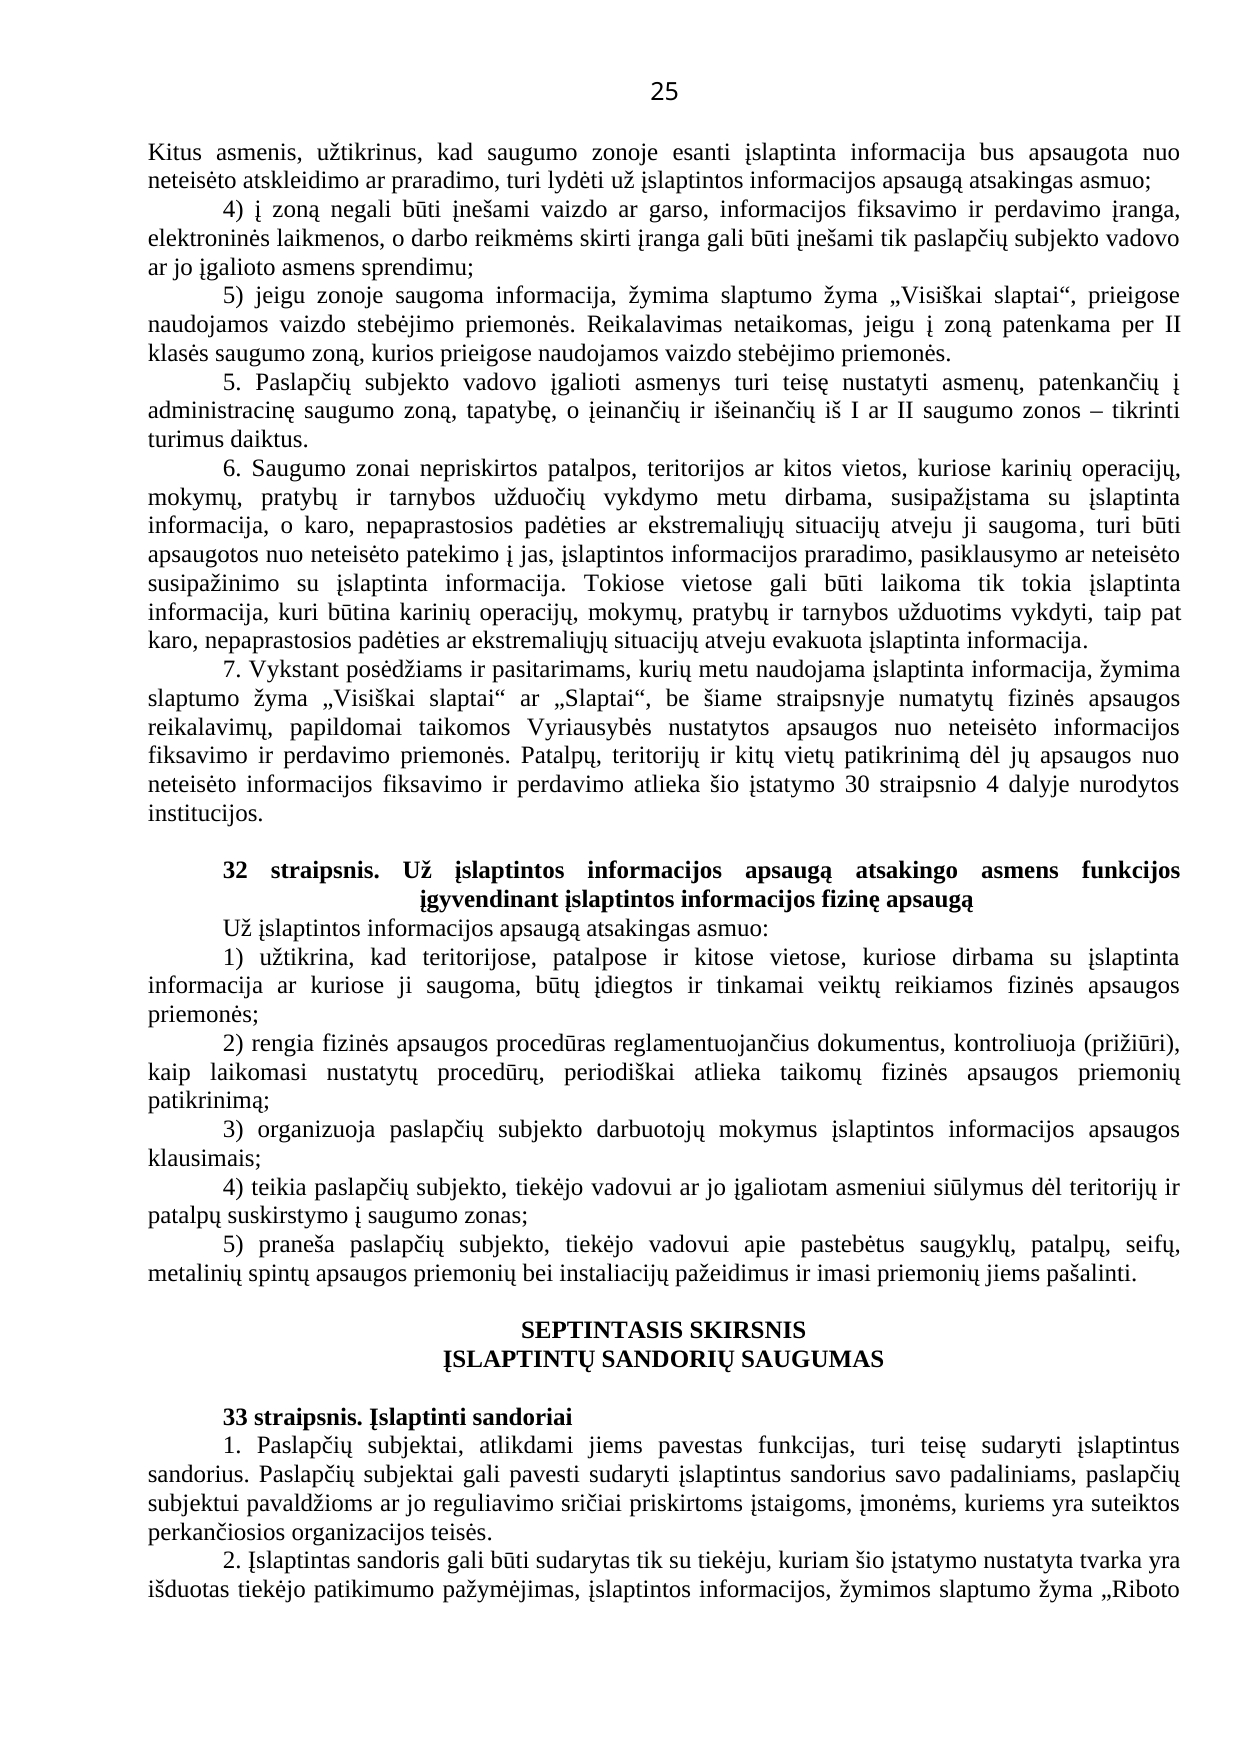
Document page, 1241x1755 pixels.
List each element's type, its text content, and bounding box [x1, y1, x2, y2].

text ĮSLAPTINTŲ SANDORIŲ SAUGUMAS [148, 1344, 1179, 1373]
text 4) teikia paslapčių subjekto, tiekėjo vadovui ar jo įgaliotam asmeniui siūlymus dėl teritorijų ir patalpų suskirstymo į saugumo zonas; [148, 1172, 1181, 1229]
text 5. Paslapčių subjekto vadovo įgalioti asmenys turi teisę nustatyti asmenų, patenkančių į administracinę saugumo zoną, tapatybę, o įeinančių ir išeinančių iš I ar II saugumo zonos – tikrinti turimus daiktus. [148, 367, 1181, 453]
text 7. Vykstant posėdžiams ir pasitarimams, kurių metu naudojama įslaptinta informacija, žymima slaptumo žyma „Visiškai slaptai“ ar „Slaptai“, be šiame straipsnyje numatytų fizinės apsaugos reikalavimų, papildomai taikomos Vyriausybės nustatytos apsaugos nuo neteisėto informacijos fiksavimo ir perdavimo priemonės. Patalpų, teritorijų ir kitų vietų patikrinimą dėl jų apsaugos nuo neteisėto informacijos fiksavimo ir perdavimo atlieka šio įstatymo 30 straipsnio 4 dalyje nurodytos institucijos. [148, 654, 1181, 827]
text 4) į zoną negali būti įnešami vaizdo ar garso, informacijos fiksavimo ir perdavimo įranga, elektroninės laikmenos, o darbo reikmėms skirti įranga gali būti įnešami tik paslapčių subjekto vadovo ar jo įgalioto asmens sprendimu; [148, 194, 1181, 280]
text Už įslaptintos informacijos apsaugą atsakingas asmuo: [148, 913, 1181, 942]
text 1) užtikrina, kad teritorijose, patalpose ir kitose vietose, kuriose dirbama su įslaptinta informacija ar kuriose ji saugoma, būtų įdiegtos ir tinkamai veiktų reikiamos fizinės apsaugos priemonės; [148, 942, 1181, 1028]
text 32 straipsnis. Už įslaptintos informacijos apsaugą atsakingo asmens funkcijos įgyvendinant įslaptintos informacijos fizinę apsaugą [223, 855, 1181, 913]
text 33 straipsnis. Įslaptinti sandoriai [148, 1402, 1181, 1430]
text SEPTINTASIS SKIRSNIS [148, 1315, 1179, 1344]
text 6. Saugumo zonai nepriskirtos patalpos, teritorijos ar kitos vietos, kuriose karinių operacijų, mokymų, pratybų ir tarnybos užduočių vykdymo metu dirbama, susipažįstama su įslaptinta informacija, o karo, nepaprastosios padėties ar ekstremaliųjų situacijų atveju ji saugoma, turi būti apsaugotos nuo neteisėto patekimo į jas, įslaptintos informacijos praradimo, pasiklausymo ar neteisėto susipažinimo su įslaptinta informacija. Tokiose vietose gali būti laikoma tik tokia įslaptinta informacija, kuri būtina karinių operacijų, mokymų, pratybų ir tarnybos užduotims vykdyti, taip pat karo, nepaprastosios padėties ar ekstremaliųjų situacijų atveju evakuota įslaptinta informacija. [148, 453, 1181, 654]
text Kitus asmenis, užtikrinus, kad saugumo zonoje esanti įslaptinta informacija bus apsaugota nuo neteisėto atskleidimo ar praradimo, turi lydėti už įslaptintos informacijos apsaugą atsakingas asmuo; [148, 137, 1181, 194]
text 1. Paslapčių subjektai, atlikdami jiems pavestas funkcijas, turi teisę sudaryti įslaptintus sandorius. Paslapčių subjektai gali pavesti sudaryti įslaptintus sandorius savo padaliniams, paslapčių subjektui pavaldžioms ar jo reguliavimo sričiai priskirtoms įstaigoms, įmonėms, kuriems yra suteiktos perkančiosios organizacijos teisės. [148, 1430, 1181, 1545]
text 5) jeigu zonoje saugoma informacija, žymima slaptumo žyma „Visiškai slaptai“, prieigose naudojamos vaizdo stebėjimo priemonės. Reikalavimas netaikomas, jeigu į zoną patenkama per II klasės saugumo zoną, kurios prieigose naudojamos vaizdo stebėjimo priemonės. [148, 280, 1181, 367]
text 2. Įslaptintas sandoris gali būti sudarytas tik su tiekėju, kuriam šio įstatymo nustatyta tvarka yra išduotas tiekėjo patikimumo pažymėjimas, įslaptintos informacijos, žymimos slaptumo žyma „Riboto [148, 1545, 1181, 1603]
text 3) organizuoja paslapčių subjekto darbuotojų mokymus įslaptintos informacijos apsaugos klausimais; [148, 1114, 1181, 1172]
text 5) praneša paslapčių subjekto, tiekėjo vadovui apie pastebėtus saugyklų, patalpų, seifų, metalinių spintų apsaugos priemonių bei instaliacijų pažeidimus ir imasi priemonių jiems pašalinti. [148, 1229, 1181, 1287]
text 2) rengia fizinės apsaugos procedūras reglamentuojančius dokumentus, kontroliuoja (prižiūri), kaip laikomasi nustatytų procedūrų, periodiškai atlieka taikomų fizinės apsaugos priemonių patikrinimą; [148, 1028, 1181, 1114]
